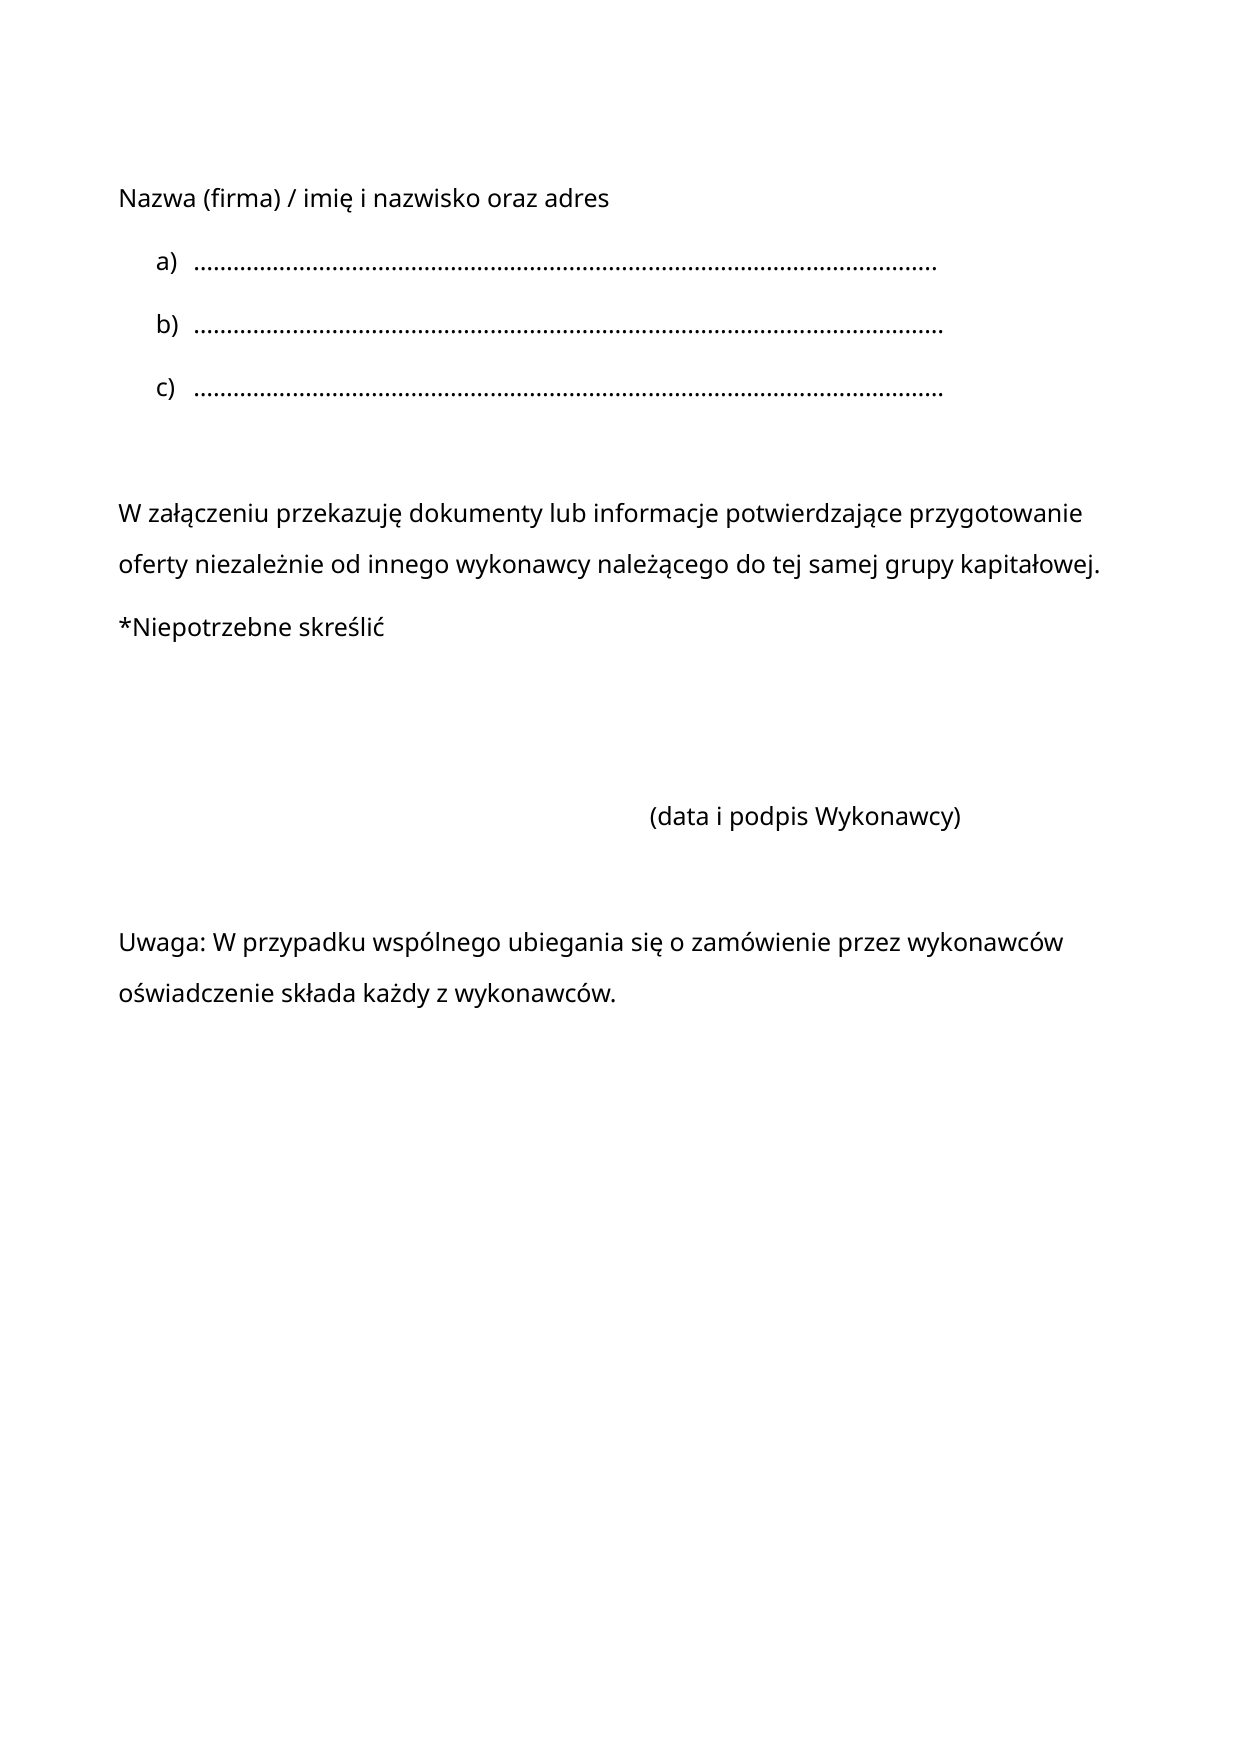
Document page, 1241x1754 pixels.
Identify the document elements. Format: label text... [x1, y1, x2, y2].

text Uwaga: W przypadku wspólnego ubiegania się o zamówienie przez wykonawców oświadczenie składa każdy z wykonawców. [118, 924, 1122, 1009]
list …………………………………………………………………………………………………… [156, 370, 1122, 404]
text Nazwa (firma) / imię i nazwisko oraz adres [118, 181, 1122, 215]
text W załączeniu przekazuję dokumenty lub informacje potwierdzające przygotowanie oferty niezależnie od innego wykonawcy należącego do tej samej grupy kapitałowej. [118, 496, 1122, 581]
text (data i podpis Wykonawcy) [649, 798, 1122, 832]
list ………………………………………………………………………………………………….. [156, 244, 1122, 278]
list …………………………………………………………………………………………………… [156, 307, 1122, 341]
text *Niepotrzebne skreślić [118, 609, 1122, 644]
